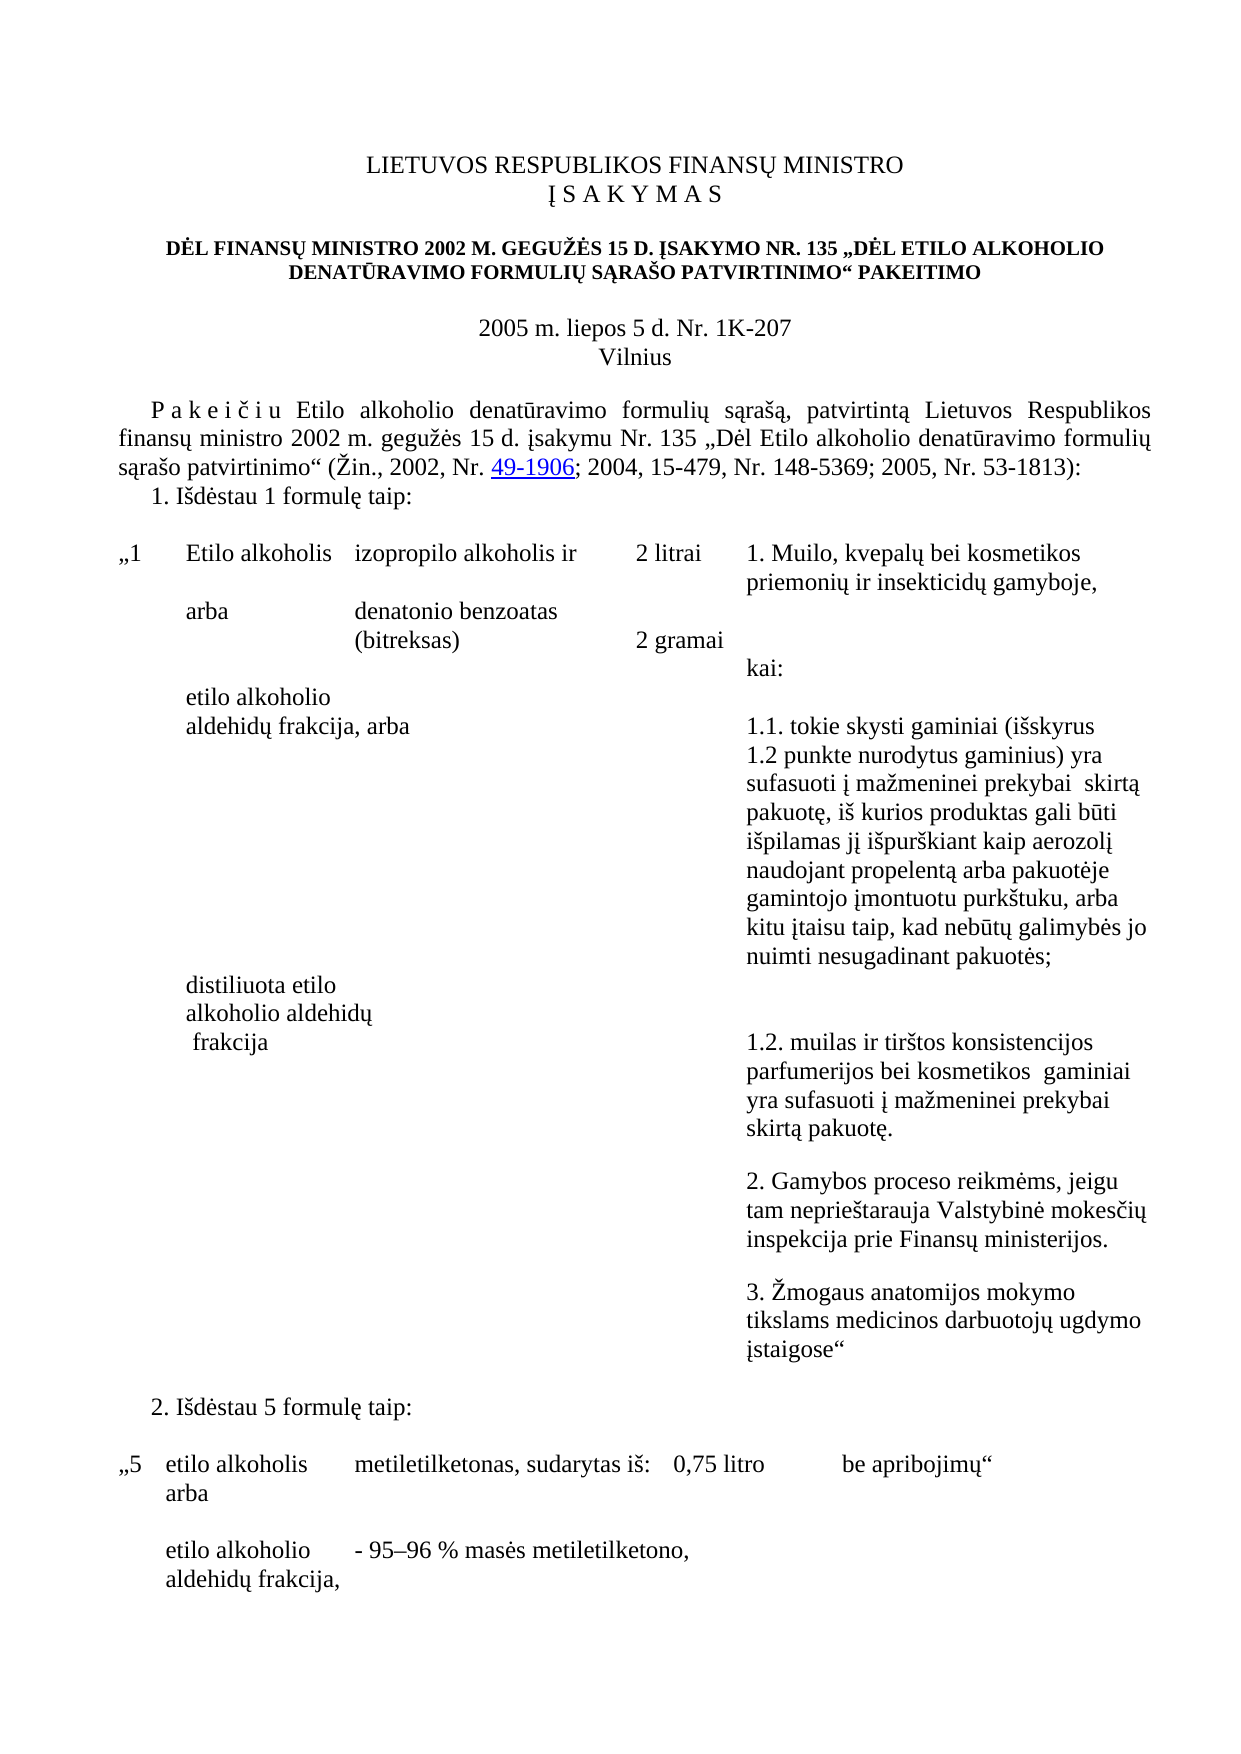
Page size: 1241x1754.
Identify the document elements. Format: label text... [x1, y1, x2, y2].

text frakcija 1.2. muilas ir tirštos konsistencijos parfumerijos bei kosmetikos gaminiai yra sufasuoti į mažmeninei prekybai skirtą pakuotę. [192, 1027, 1152, 1142]
text priemonių ir insekticidų gamyboje, [118, 567, 1152, 596]
text P a k e i č i u Etilo alkoholio denatūravimo formulių sąrašą, patvirtintą Lietuvos Respublikos finansų ministro 2002 m. gegužės 15 d. įsakymu Nr. 135 „Dėl Etilo alkoholio denatūravimo formulių sąrašo patvirtinimo“ (Žin., 2002, Nr. 49-1906; 2004, 15-479, Nr. 148-5369; 2005, Nr. 53-1813): [118, 395, 1152, 481]
text 3. Žmogaus anatomijos mokymo tikslams medicinos darbuotojų ugdymo įstaigose“ [746, 1277, 1152, 1363]
text distiliuota etilo [118, 970, 1152, 998]
text „1 Etilo alkoholis izopropilo alkoholis ir 2 litrai 1. Muilo, kvepalų bei kosmetikos [118, 538, 1152, 567]
text aldehidų frakcija, arba 1.1. tokie skysti gaminiai (išskyrus 1.2 punkte nurodytus gaminius) yra sufasuoti į mažmeninei prekybai skirtą pakuotę, iš kurios produktas gali būti išpilamas jį išpurškiant kaip aerozolį naudojant propelentą arba pakuotėje gamintojo įmontuotu purkštuku, arba kitu įtaisu taip, kad nebūtų galimybės jo nuimti nesugadinant pakuotės; [186, 711, 1152, 970]
text 2005 m. liepos 5 d. Nr. 1K-207 [118, 313, 1152, 342]
text arba [118, 1478, 1152, 1507]
text aldehidų frakcija, [118, 1564, 1152, 1593]
text alkoholio aldehidų [118, 998, 1152, 1027]
text „5 etilo alkoholis metiletilketonas, sudarytas iš: 0,75 litro be apribojimų“ [118, 1449, 1152, 1478]
text etilo alkoholio [186, 682, 1152, 711]
text kai: [118, 653, 1152, 682]
text 2. Gamybos proceso reikmėms, jeigu tam neprieštarauja Valstybinė mokesčių inspekcija prie Finansų ministerijos. [746, 1166, 1152, 1252]
text 2. Išdėstau 5 formulę taip: [118, 1392, 1152, 1420]
text DĖL FINANSŲ MINISTRO 2002 M. GEGUŽĖS 15 D. ĮSAKYMO NR. 135 „DĖL ETILO ALKOHOLIO DENATŪRAVIMO FORMULIŲ SĄRAŠO PATVIRTINIMO“ PAKEITIMO [118, 236, 1152, 284]
text Į S A K Y M A S [118, 179, 1152, 207]
text LIETUVOS RESPUBLIKOS FINANSŲ MINISTRO [118, 150, 1152, 179]
text Vilnius [118, 342, 1152, 371]
text etilo alkoholio - 95–96 % masės metiletilketono, [118, 1535, 1152, 1564]
text 1. Išdėstau 1 formulę taip: [118, 481, 1152, 510]
text arba denatonio benzoatas [118, 596, 1152, 625]
text (bitreksas) 2 gramai [118, 625, 1152, 653]
